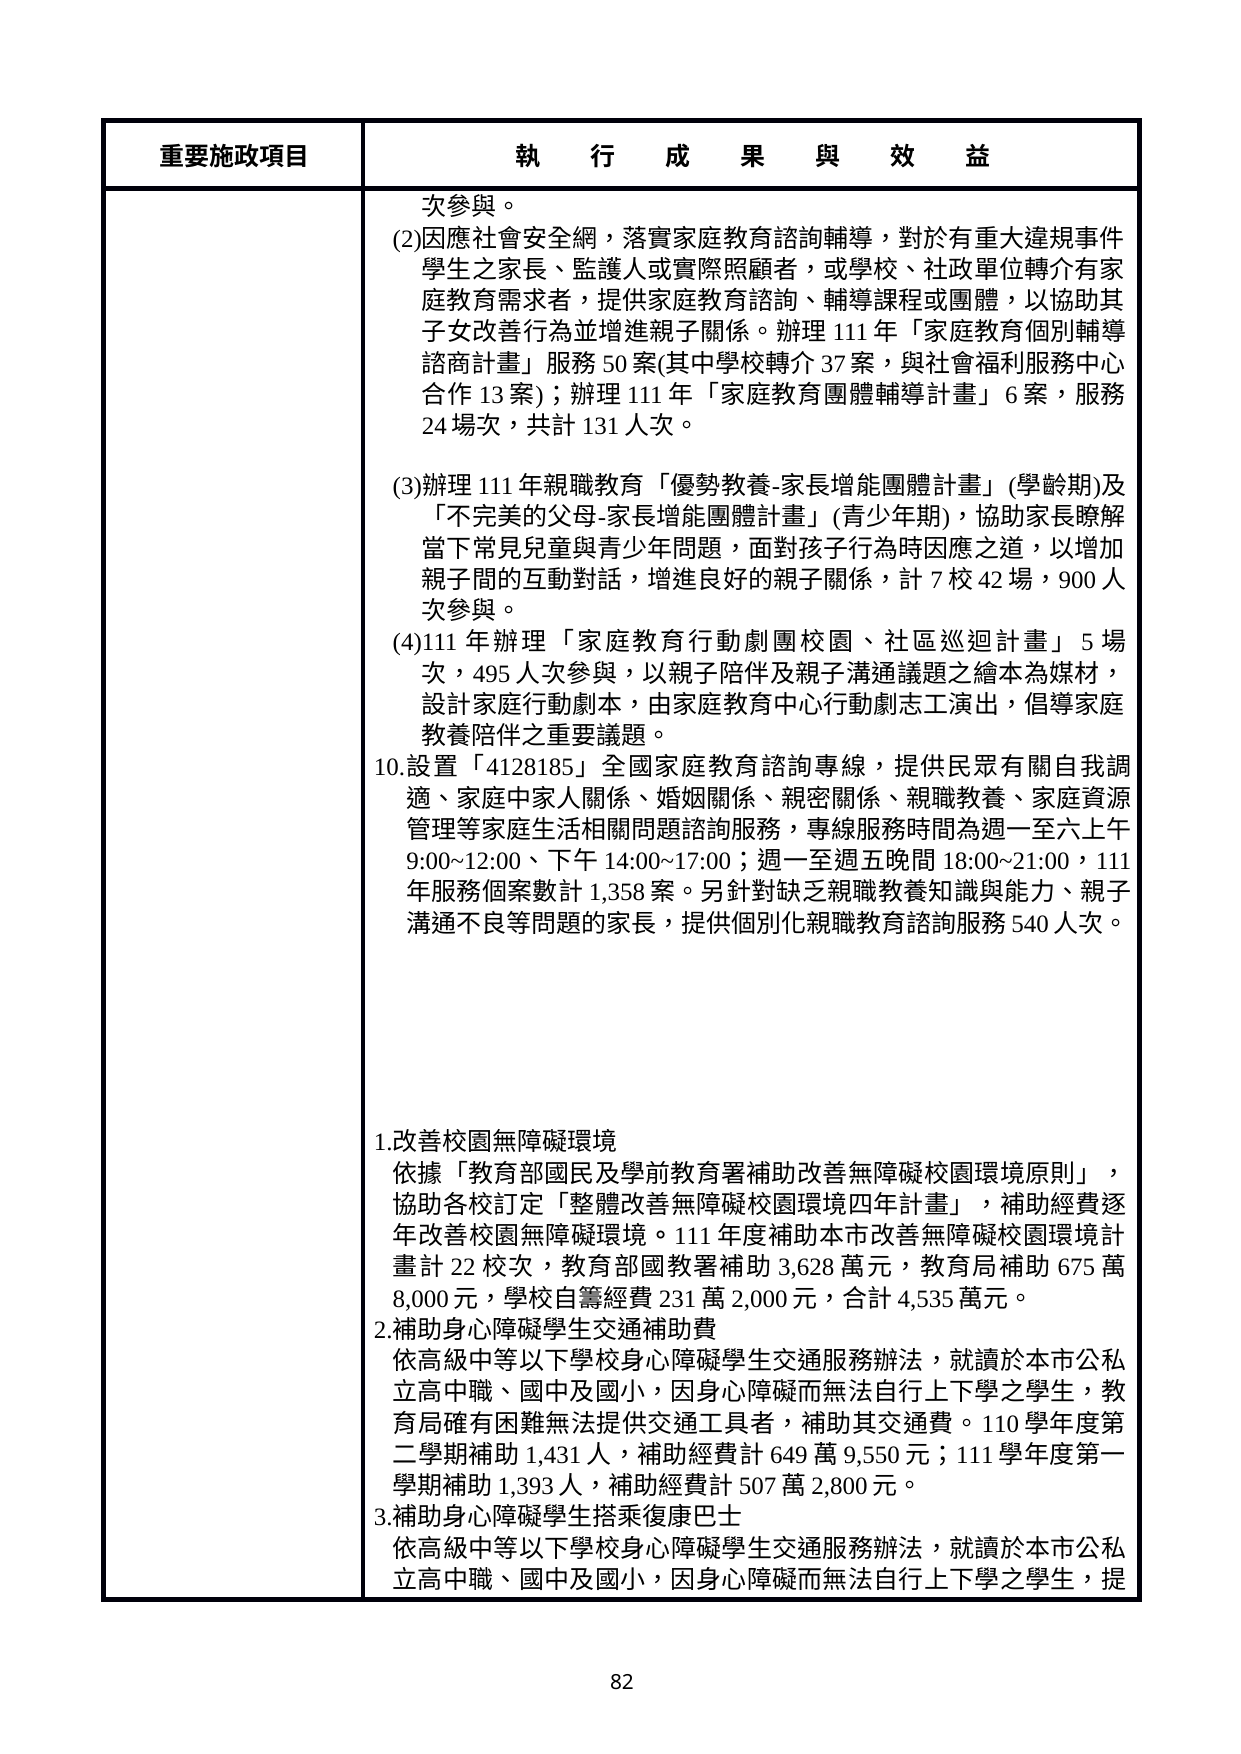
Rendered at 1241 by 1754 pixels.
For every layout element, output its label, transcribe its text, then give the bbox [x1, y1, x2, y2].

table_cell [106, 191, 361, 1597]
table_cell 次參與。 (2)因應社會安全網，落實家庭教育諮詢輔導，對於有重大違規事件學生之家長、監護人或實際照顧者，或學校、社政單位轉介有家庭教育需求者，提供家庭教育諮詢、輔導課程或團體，以協助其子女改善行為並增進親子關係。辦理111年「家庭教育個別輔導諮商計畫」服務50案(其中學校轉介37案，與社會福利服務中心合作13案)；辦理111年「家庭教育團體輔導計畫」6案，服務24場次，共計131人次。 (3)辦理111年親職教育「優勢教養-家長增能團體計畫」(學齡期)及「不完美的父母-家長增能團體計畫」(青少年期)，協助家長瞭解當下常見兒童與青少年問題，面對孩子行為時因應之道，以增加親子間的互動對話，增進良好的親子關係，計7校42場，900人次參與。 (4)111年辦理「家庭教育行動劇團校園、社區巡迴計畫」5場次，495人次參與，以親子陪伴及親子溝通議題之繪本為媒材，設計家庭行動劇本，由家庭教育中心行動劇志工演出，倡導家庭教養陪伴之重要議題。 10.設置「4128185」全國家庭教育諮詢專線，提供民眾有關自我調適、家庭中家人關係、婚姻關係、親密關係、親職教養、家庭資源管理等家庭生活相關問題諮詢服務，專線服務時間為週一至六上午9:00~12:00、下午14:00~17:00；週一至週五晚間18:00~21:00，111年服務個案數計1,358案。另針對缺乏親職教養知識與能力、親子溝通不良等問題的家長，提供個別化親職教育諮詢服務540人次。 1.改善校園無障礙環境 依據「教育部國民及學前教育署補助改善無障礙校園環境原則」，協助各校訂定「整體改善無障礙校園環境四年計畫」，補助經費逐年改善校園無障礙環境。111年度補助本市改善無障礙校園環境計畫計22校次，教育部國教署補助3,628萬元，教育局補助675萬8,000元，學校自籌經費231萬2,000元，合計4,535萬元。 2.補助身心障礙學生交通補助費 依高級中等以下學校身心障礙學生交通服務辦法，就讀於本市公私立高中職、國中及國小，因身心障礙而無法自行上下學之學生，教育局確有困難無法提供交通工具者，補助其交通費。110學年度第二學期補助1,431人，補助經費計649萬9,550元；111學年度第一學期補助1,393人，補助經費計507萬2,800元。 3.補助身心障礙學生搭乘復康巴士 依高級中等以下學校身心障礙學生交通服務辦法，就讀於本市公私立高中職、國中及國小，因身心障礙而無法自行上下學之學生，提 [365, 191, 1137, 1597]
table_header 重要施政項目 [106, 123, 361, 186]
table_header 執 行 成 果 與 效 益 [365, 123, 1137, 186]
